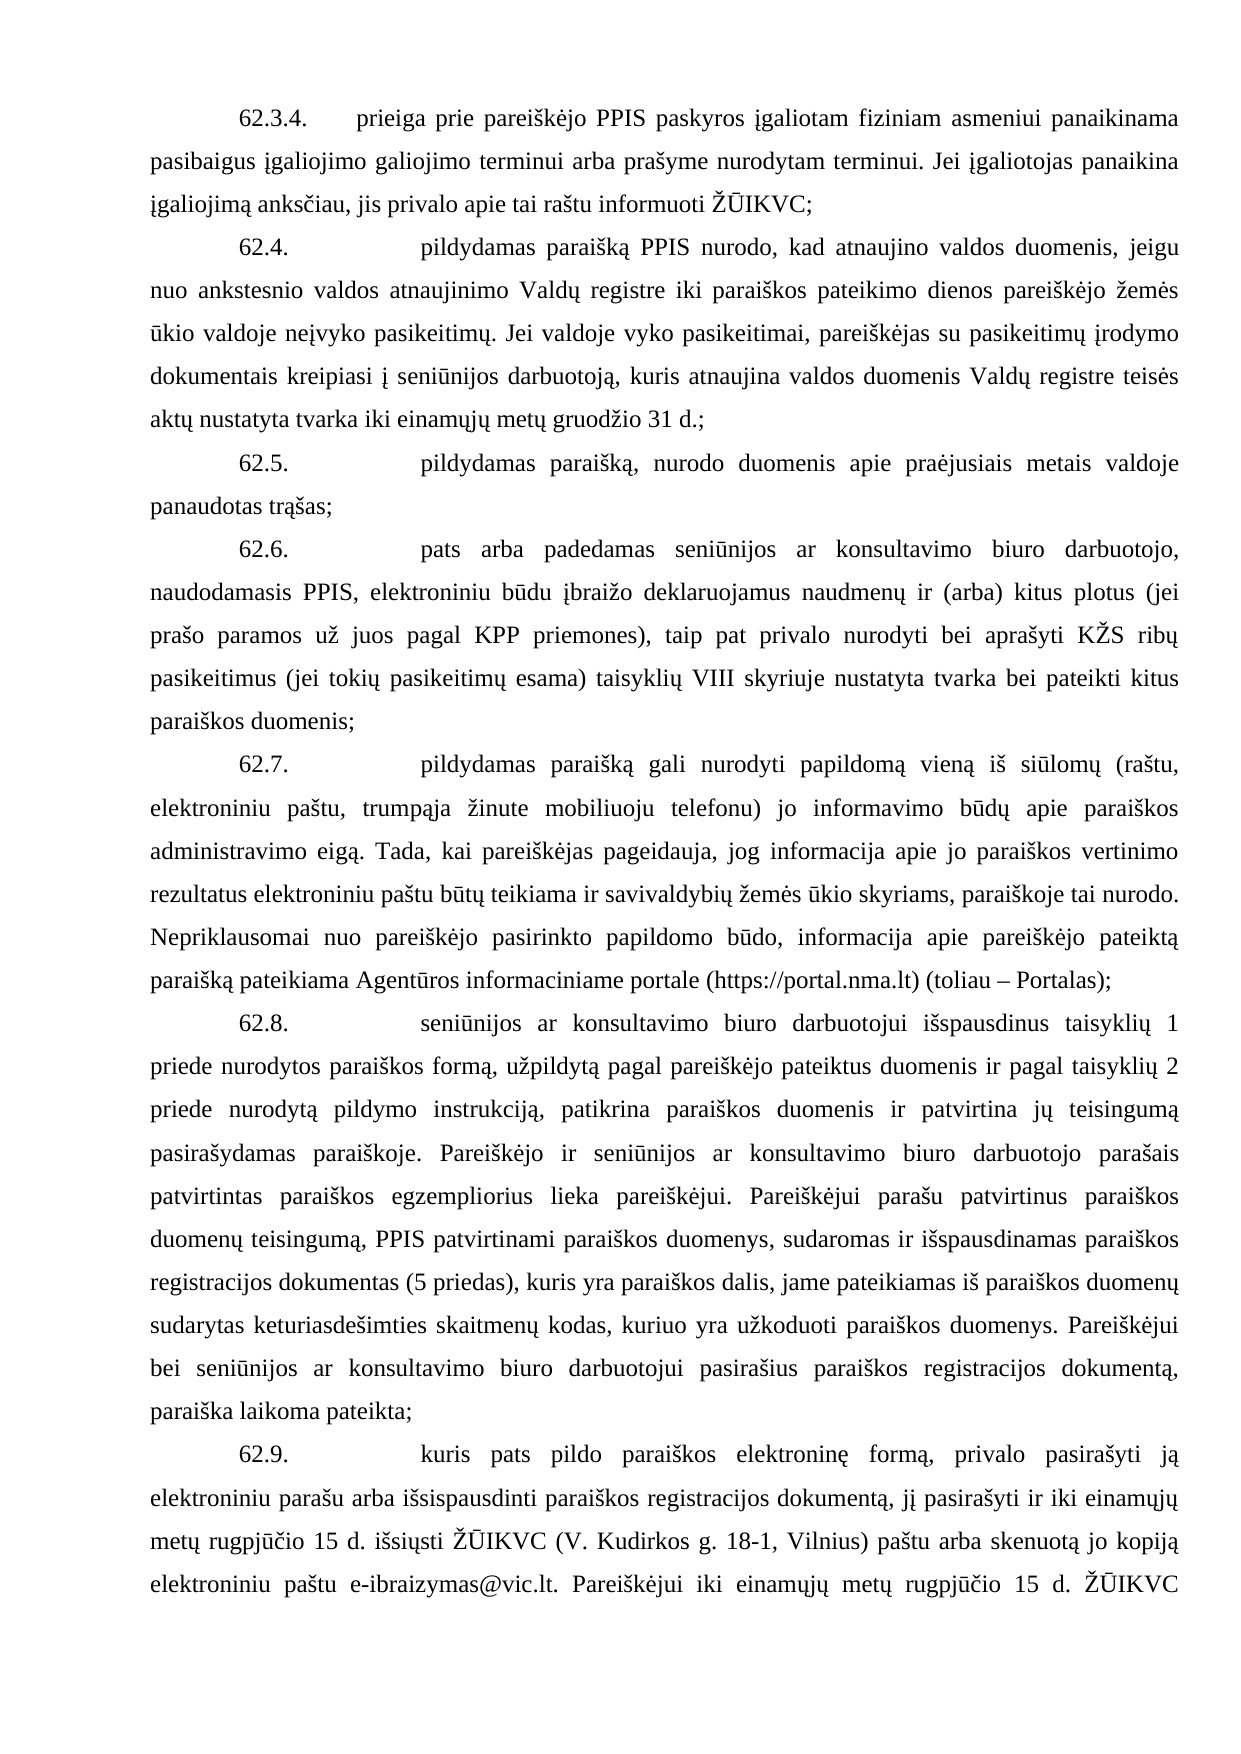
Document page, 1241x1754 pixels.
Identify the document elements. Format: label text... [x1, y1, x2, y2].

text 62.9. kuris pats pildo paraiškos elektroninę formą, privalo pasirašyti ją elektroniniu parašu arba išsispausdinti paraiškos registracijos dokumentą, jį pasirašyti ir iki einamųjų metų rugpjūčio 15 d. išsiųsti ŽŪIKVC (V. Kudirkos g. 18-1, Vilnius) paštu arba skenuotą jo kopiją elektroniniu paštu e-ibraizymas@vic.lt. Pareiškėjui iki einamųjų metų rugpjūčio 15 d. ŽŪIKVC [150, 1439, 1180, 1598]
text 62.4. pildydamas paraišką PPIS nurodo, kad atnaujino valdos duomenis, jeigu nuo ankstesnio valdos atnaujinimo Valdų registre iki paraiškos pateikimo dienos pareiškėjo žemės ūkio valdoje neįvyko pasikeitimų. Jei valdoje vyko pasikeitimai, pareiškėjas su pasikeitimų įrodymo dokumentais kreipiasi į seniūnijos darbuotoją, kuris atnaujina valdos duomenis Valdų registre teisės aktų nustatyta tvarka iki einamųjų metų gruodžio 31 d.; [150, 232, 1180, 433]
text 62.3.4. prieiga prie pareiškėjo PPIS paskyros įgaliotam fiziniam asmeniui panaikinama pasibaigus įgaliojimo galiojimo terminui arba prašyme nurodytam terminui. Jei įgaliotojas panaikina įgaliojimą anksčiau, jis privalo apie tai raštu informuoti ŽŪIKVC; [150, 103, 1180, 218]
text 62.8. seniūnijos ar konsultavimo biuro darbuotojui išspausdinus taisyklių 1 priede nurodytos paraiškos formą, užpildytą pagal pareiškėjo pateiktus duomenis ir pagal taisyklių 2 priede nurodytą pildymo instrukciją, patikrina paraiškos duomenis ir patvirtina jų teisingumą pasirašydamas paraiškoje. Pareiškėjo ir seniūnijos ar konsultavimo biuro darbuotojo parašais patvirtintas paraiškos egzempliorius lieka pareiškėjui. Pareiškėjui parašu patvirtinus paraiškos duomenų teisingumą, PPIS patvirtinami paraiškos duomenys, sudaromas ir išspausdinamas paraiškos registracijos dokumentas (5 priedas), kuris yra paraiškos dalis, jame pateikiamas iš paraiškos duomenų sudarytas keturiasdešimties skaitmenų kodas, kuriuo yra užkoduoti paraiškos duomenys. Pareiškėjui bei seniūnijos ar konsultavimo biuro darbuotojui pasirašius paraiškos registracijos dokumentą, paraiška laikoma pateikta; [150, 1008, 1180, 1425]
text 62.6. pats arba padedamas seniūnijos ar konsultavimo biuro darbuotojo, naudodamasis PPIS, elektroniniu būdu įbraižo deklaruojamus naudmenų ir (arba) kitus plotus (jei prašo paramos už juos pagal KPP priemones), taip pat privalo nurodyti bei aprašyti KŽS ribų pasikeitimus (jei tokių pasikeitimų esama) taisyklių VIII skyriuje nustatyta tvarka bei pateikti kitus paraiškos duomenis; [150, 534, 1180, 735]
text 62.5. pildydamas paraišką, nurodo duomenis apie praėjusiais metais valdoje panaudotas trąšas; [150, 448, 1180, 519]
text 62.7. pildydamas paraišką gali nurodyti papildomą vieną iš siūlomų (raštu, elektroniniu paštu, trumpąja žinute mobiliuoju telefonu) jo informavimo būdų apie paraiškos administravimo eigą. Tada, kai pareiškėjas pageidauja, jog informacija apie jo paraiškos vertinimo rezultatus elektroniniu paštu būtų teikiama ir savivaldybių žemės ūkio skyriams, paraiškoje tai nurodo. Nepriklausomai nuo pareiškėjo pasirinkto papildomo būdo, informacija apie pareiškėjo pateiktą paraišką pateikiama Agentūros informaciniame portale (https://portal.nma.lt) (toliau – Portalas); [150, 749, 1180, 994]
